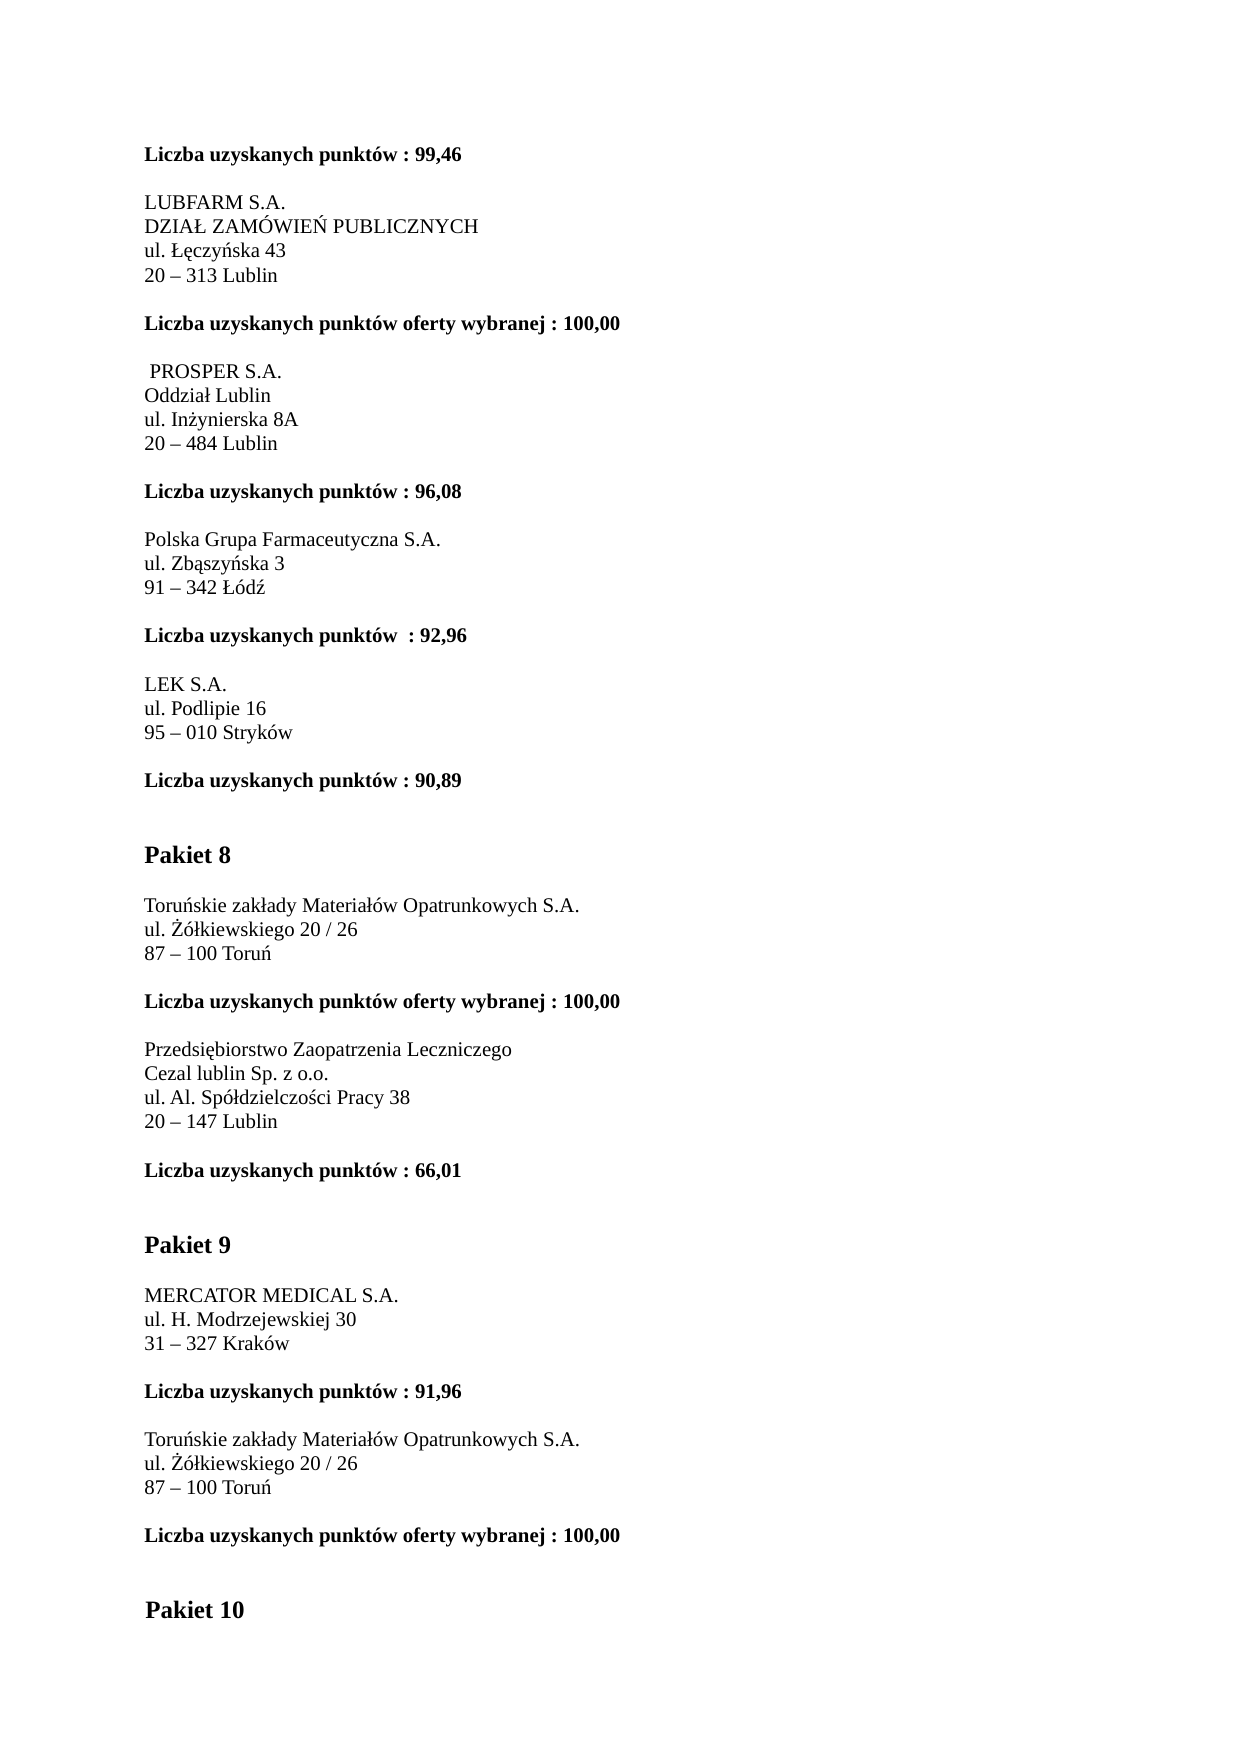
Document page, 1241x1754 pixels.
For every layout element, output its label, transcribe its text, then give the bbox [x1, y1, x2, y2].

text ul. Podlipie 16 [118, 696, 1122, 720]
text Polska Grupa Farmaceutyczna S.A. [118, 527, 1122, 551]
text Liczba uzyskanych punktów : 66,01 [118, 1157, 1122, 1182]
text Liczba uzyskanych punktów : 90,89 [118, 768, 1122, 792]
text DZIAŁ ZAMÓWIEŃ PUBLICZNYCH [118, 214, 1122, 238]
text Liczba uzyskanych punktów : 92,96 [118, 623, 1122, 647]
text Toruńskie zakłady Materiałów Opatrunkowych S.A. [118, 893, 1122, 917]
text ul. Żółkiewskiego 20 / 26 [118, 1451, 1122, 1475]
text 91 – 342 Łódź [118, 575, 1122, 599]
text 31 – 327 Kraków [118, 1331, 1122, 1355]
text PROSPER S.A. [118, 359, 1122, 383]
text ul. Łęczyńska 43 [118, 238, 1122, 262]
text 95 – 010 Stryków [118, 720, 1122, 744]
text 87 – 100 Toruń [118, 941, 1122, 965]
text LUBFARM S.A. [118, 190, 1122, 214]
text 87 – 100 Toruń [118, 1475, 1122, 1499]
text Liczba uzyskanych punktów oferty wybranej : 100,00 [118, 989, 1122, 1013]
text Liczba uzyskanych punktów oferty wybranej : 100,00 [118, 1523, 1122, 1547]
text ul. Al. Spółdzielczości Pracy 38 [118, 1085, 1122, 1109]
text LEK S.A. [118, 672, 1122, 696]
text Przedsiębiorstwo Zaopatrzenia Leczniczego [118, 1037, 1122, 1061]
text Liczba uzyskanych punktów : 96,08 [118, 479, 1122, 503]
text Oddział Lublin [118, 383, 1122, 407]
text Pakiet 8 [118, 840, 1122, 869]
text Pakiet 10 [118, 1595, 1122, 1624]
text Liczba uzyskanych punktów oferty wybranej : 100,00 [118, 311, 1122, 335]
text 20 – 484 Lublin [118, 431, 1122, 455]
text 20 – 147 Lublin [118, 1109, 1122, 1133]
text Liczba uzyskanych punktów : 91,96 [118, 1379, 1122, 1403]
text ul. Zbąszyńska 3 [118, 551, 1122, 575]
text ul. Inżynierska 8A [118, 407, 1122, 431]
text 20 – 313 Lublin [118, 262, 1122, 287]
text Cezal lublin Sp. z o.o. [118, 1061, 1122, 1085]
text ul. H. Modrzejewskiej 30 [118, 1307, 1122, 1331]
text Toruńskie zakłady Materiałów Opatrunkowych S.A. [118, 1427, 1122, 1451]
text Liczba uzyskanych punktów : 99,46 [118, 142, 1122, 166]
text ul. Żółkiewskiego 20 / 26 [118, 917, 1122, 941]
text Pakiet 9 [118, 1230, 1122, 1258]
text MERCATOR MEDICAL S.A. [118, 1282, 1122, 1307]
